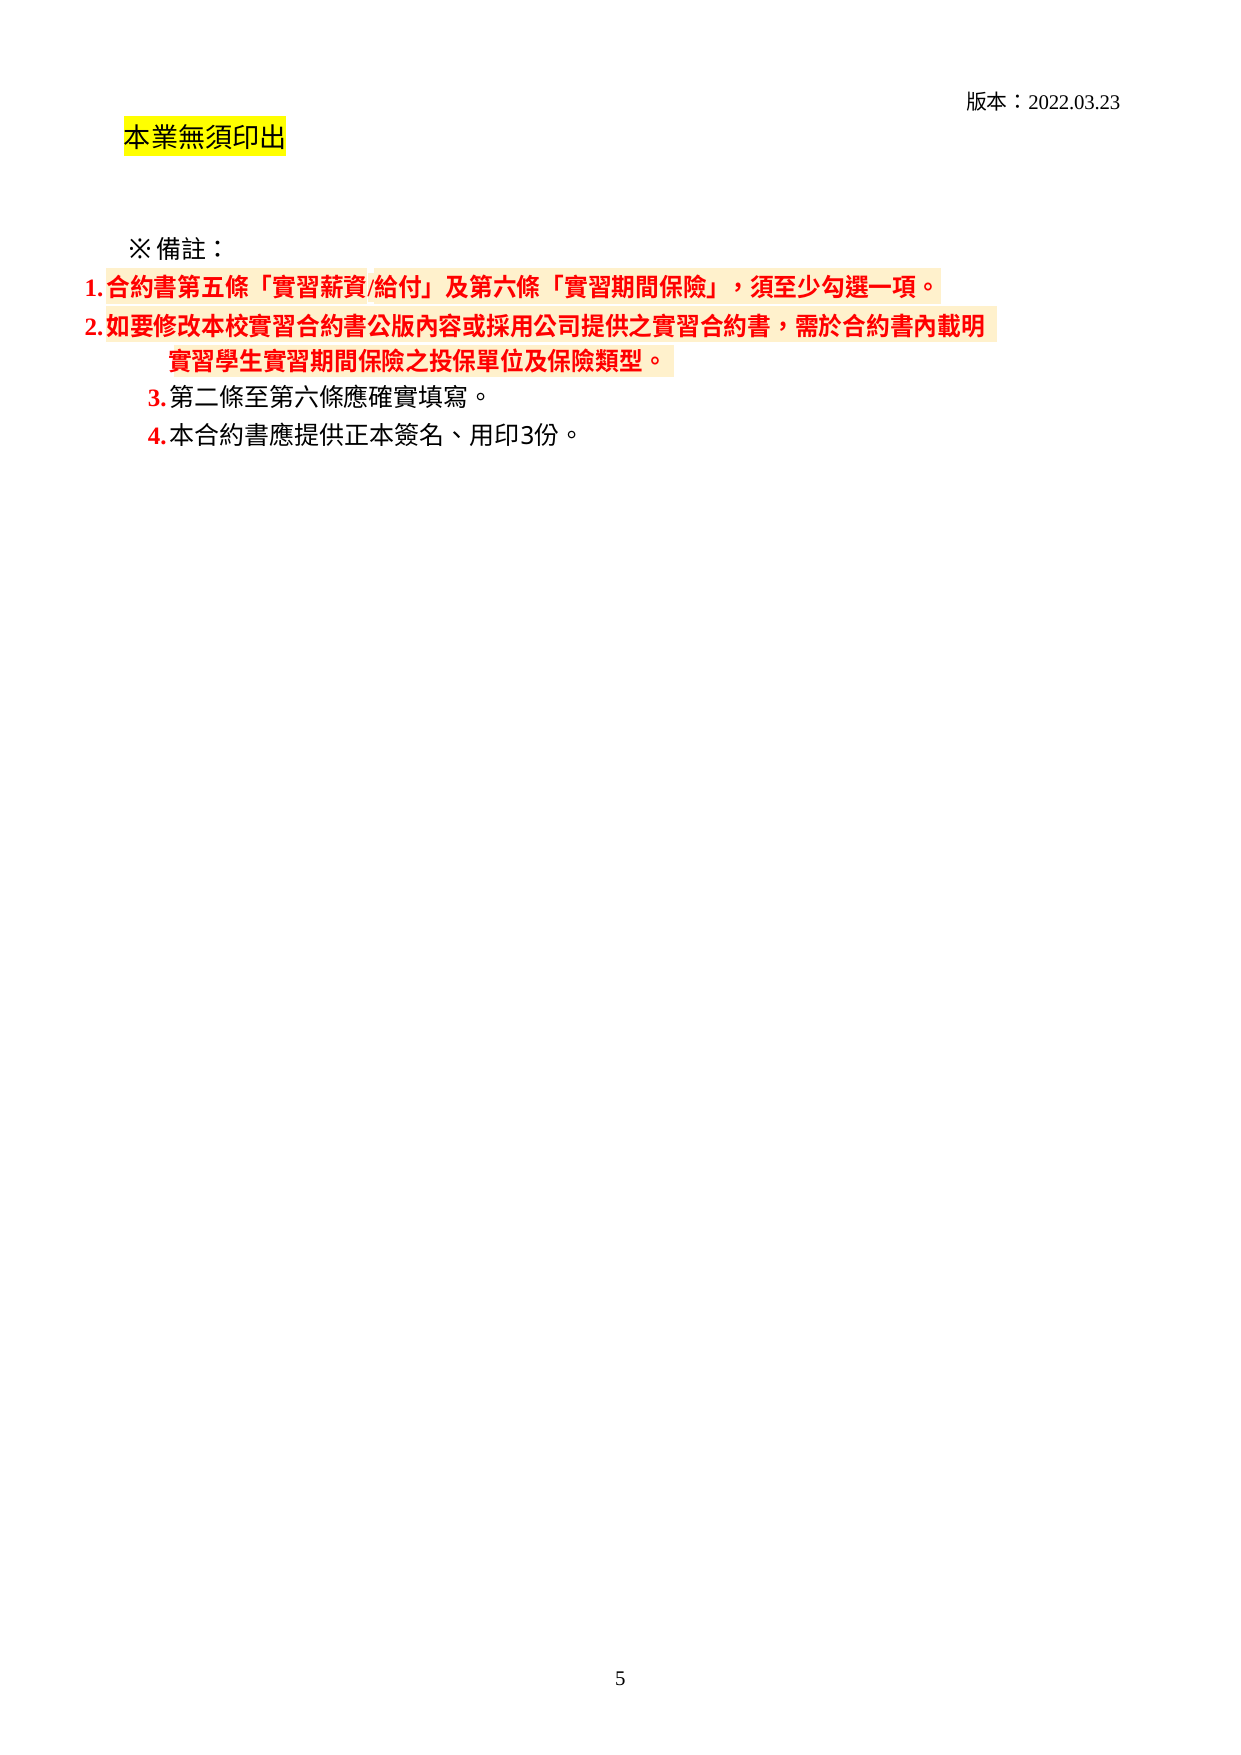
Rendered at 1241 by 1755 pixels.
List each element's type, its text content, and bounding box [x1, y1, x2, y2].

list 如要修改本校實習合約書公版內容或採用公司提供之實習合約書，需於合約書內載明 [84, 306, 1147, 342]
list 合約書第五條「實習薪資/給付」及第六條「實習期間保險」，須至少勾選一項。 [84, 268, 1147, 304]
list 本合約書應提供正本簽名、用印3份。 [148, 415, 1147, 451]
list 第二條至第六條應確實填寫。 [148, 347, 1147, 414]
text 本業無須印出 ※備註： [124, 116, 1147, 266]
